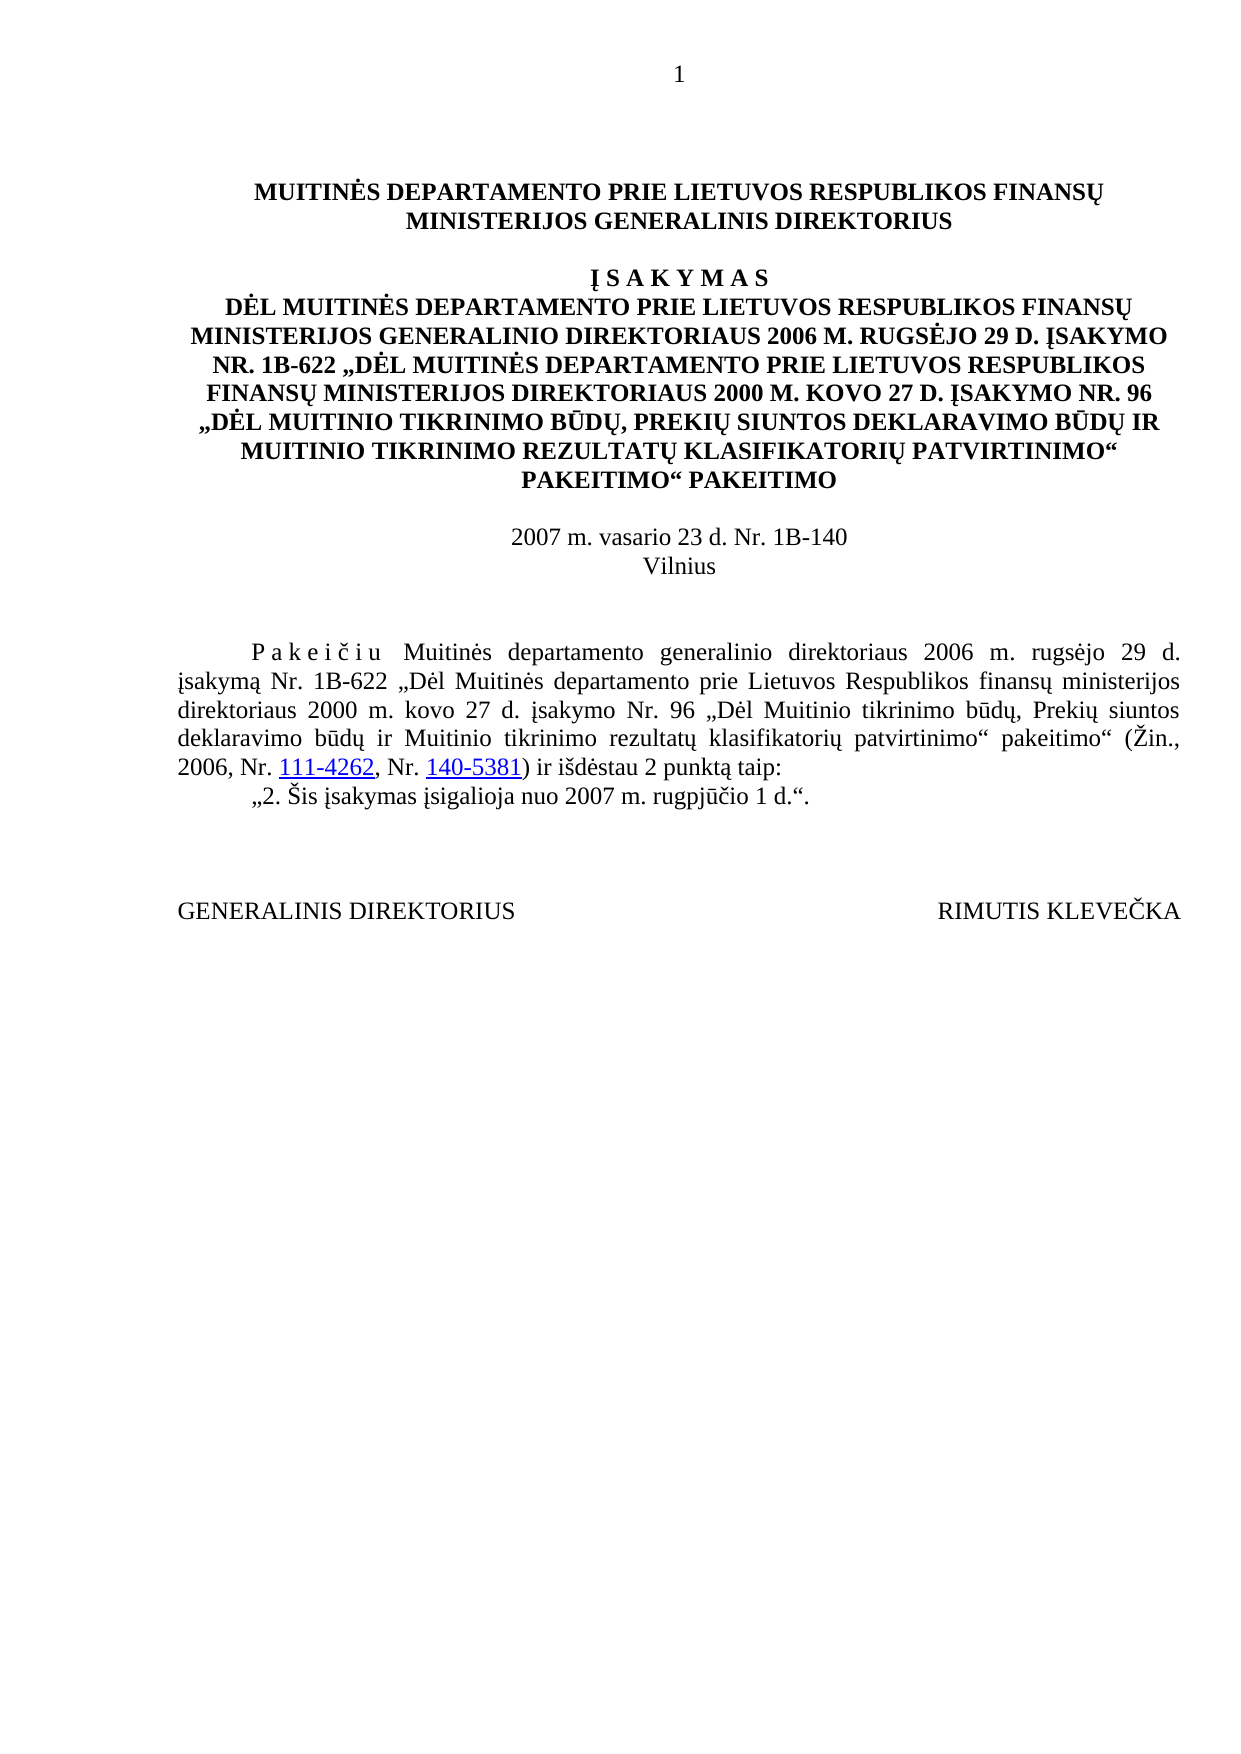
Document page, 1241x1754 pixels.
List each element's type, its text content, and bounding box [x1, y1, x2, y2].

text MUITINĖS DEPARTAMENTO PRIE LIETUVOS RESPUBLIKOS FINANSŲ MINISTERIJOS GENERALINIS DIREKTORIUS [177, 177, 1181, 235]
text Į S A K Y M A S [177, 263, 1181, 292]
text GENERALINIS DIREKTORIUS RIMUTIS KLEVEČKA [177, 896, 1181, 925]
text „2. Šis įsakymas įsigalioja nuo 2007 m. rugpjūčio 1 d.“. [177, 781, 1181, 810]
text 2007 m. vasario 23 d. Nr. 1B-140 [177, 522, 1181, 551]
text Vilnius [177, 551, 1181, 580]
text DĖL MUITINĖS DEPARTAMENTO PRIE LIETUVOS RESPUBLIKOS FINANSŲ MINISTERIJOS GENERALINIO DIREKTORIAUS 2006 M. RUGSĖJO 29 D. ĮSAKYMO NR. 1B-622 „DĖL MUITINĖS DEPARTAMENTO PRIE LIETUVOS RESPUBLIKOS FINANSŲ MINISTERIJOS DIREKTORIAUS 2000 M. KOVO 27 D. ĮSAKYMO NR. 96 „DĖL MUITINIO TIKRINIMO BŪDŲ, PREKIŲ SIUNTOS DEKLARAVIMO BŪDŲ IR MUITINIO TIKRINIMO REZULTATŲ KLASIFIKATORIŲ PATVIRTINIMO“ PAKEITIMO“ PAKEITIMO [177, 292, 1181, 493]
text Pakeičiu Muitinės departamento generalinio direktoriaus 2006 m. rugsėjo 29 d. įsakymą Nr. 1B-622 „Dėl Muitinės departamento prie Lietuvos Respublikos finansų ministerijos direktoriaus 2000 m. kovo 27 d. įsakymo Nr. 96 „Dėl Muitinio tikrinimo būdų, Prekių siuntos deklaravimo būdų ir Muitinio tikrinimo rezultatų klasifikatorių patvirtinimo“ pakeitimo“ (Žin., 2006, Nr. 111-4262, Nr. 140-5381) ir išdėstau 2 punktą taip: [177, 637, 1181, 781]
